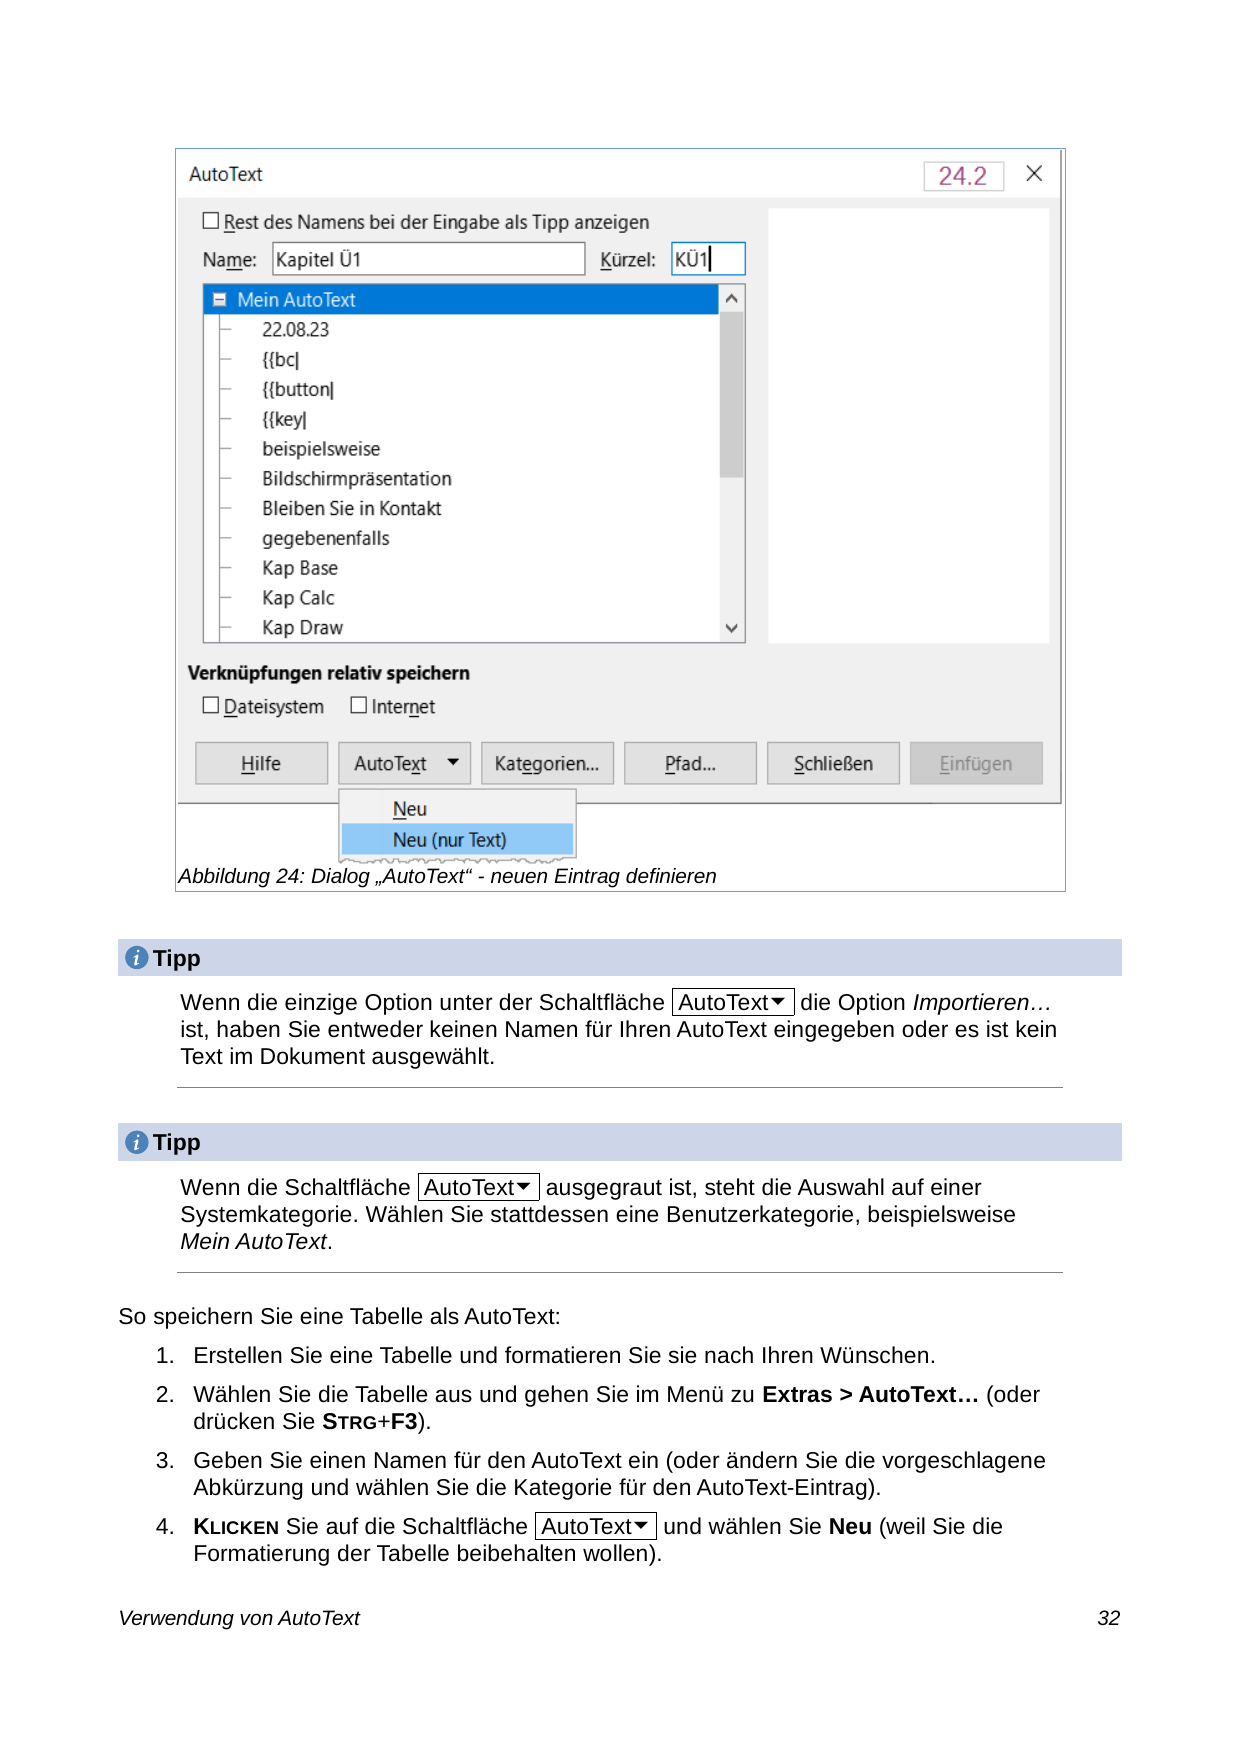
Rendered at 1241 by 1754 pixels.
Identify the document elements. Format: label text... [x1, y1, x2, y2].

text Wenn die einzige Option unter der Schaltfläche AutoText die Option Importieren… ist, haben Sie entweder keinen Namen für Ihren AutoText eingegeben oder es ist kein Text im Dokument ausgewählt. [177, 988, 1063, 1087]
picture [178, 150, 1063, 865]
list Geben Sie einen Namen für den AutoText ein (oder ändern Sie die vorgeschlagene Abkürzung und wählen Sie die Kategorie für den AutoText-Eintrag). [156, 1446, 1122, 1500]
list Wählen Sie die Tabelle aus und gehen Sie im Menü zu Extras > AutoText… (oder drücken Sie Strg+F3). [156, 1380, 1122, 1434]
text So speichern Sie eine Tabelle als AutoText: [118, 1302, 1122, 1329]
list Erstellen Sie eine Tabelle und formatieren Sie sie nach Ihren Wünschen. [156, 1341, 1122, 1368]
subtitle Tipp [118, 939, 1122, 976]
list Klicken Sie auf die Schaltfläche AutoText und wählen Sie Neu (weil Sie die Formatierung der Tabelle beibehalten wollen). [156, 1512, 1122, 1566]
subtitle Tipp [118, 1123, 1122, 1161]
text Wenn die Schaltfläche AutoText ausgegraut ist, steht die Auswahl auf einer Systemkategorie. Wählen Sie stattdessen eine Benutzerkategorie, beispielsweise Mein AutoText. [177, 1173, 1063, 1272]
text Abbildung 24: Dialog „AutoText“ - neuen Eintrag definieren [178, 865, 1062, 888]
